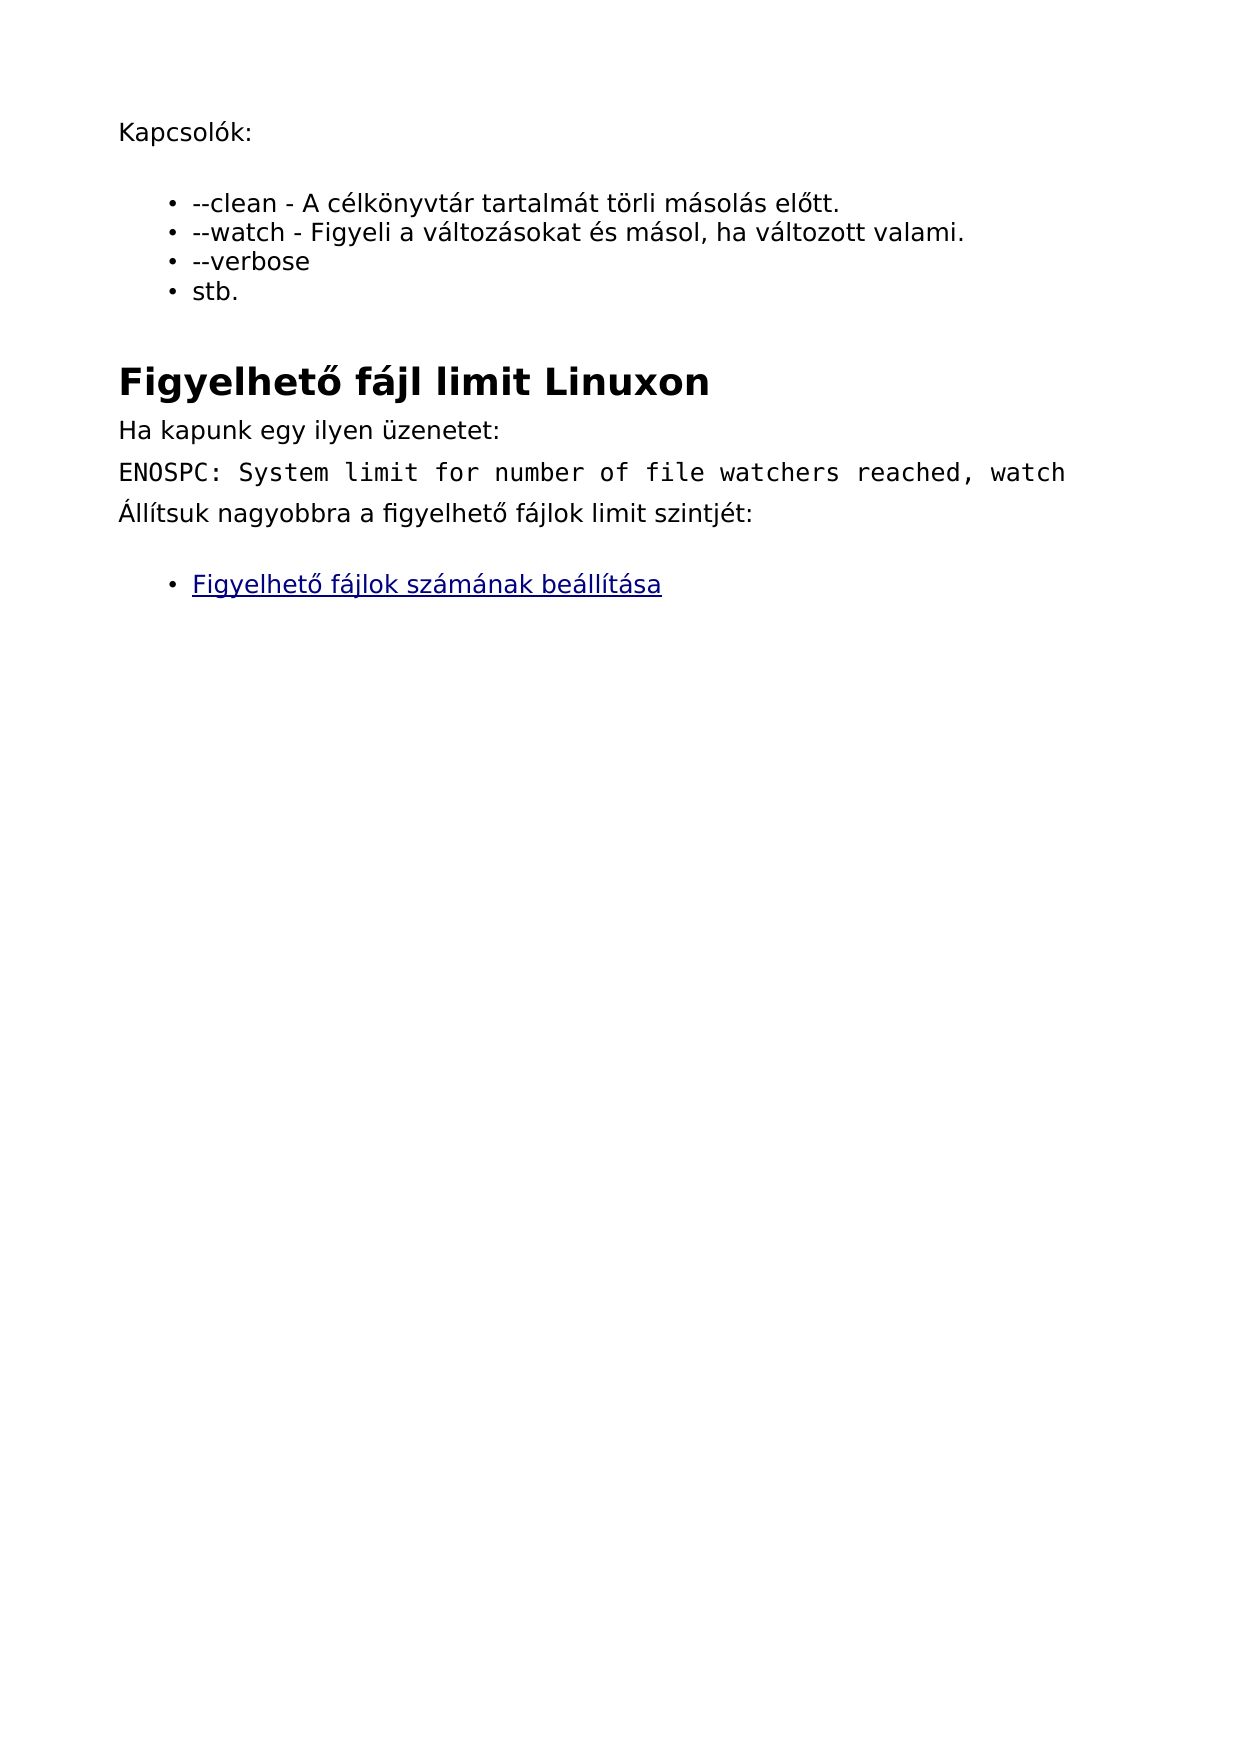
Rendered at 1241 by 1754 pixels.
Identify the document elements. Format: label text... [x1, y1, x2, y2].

text Ha kapunk egy ilyen üzenetet: [118, 417, 1122, 446]
list --watch - Figyeli a változásokat és másol, ha változott valami. [177, 218, 1122, 248]
text ENOSPC: System limit for number of file watchers reached, watch [118, 458, 1122, 487]
text Kapcsolók: [118, 118, 1122, 147]
subtitle Figyelhető fájl limit Linuxon [118, 360, 1122, 404]
list --verbose [177, 248, 1122, 277]
text Állítsuk nagyobbra a figyelhető fájlok limit szintjét: [118, 499, 1122, 528]
list --clean - A célkönyvtár tartalmát törli másolás előtt. [177, 189, 1122, 218]
list Figyelhető fájlok számának beállítása [177, 570, 1122, 599]
list stb. [177, 277, 1122, 306]
